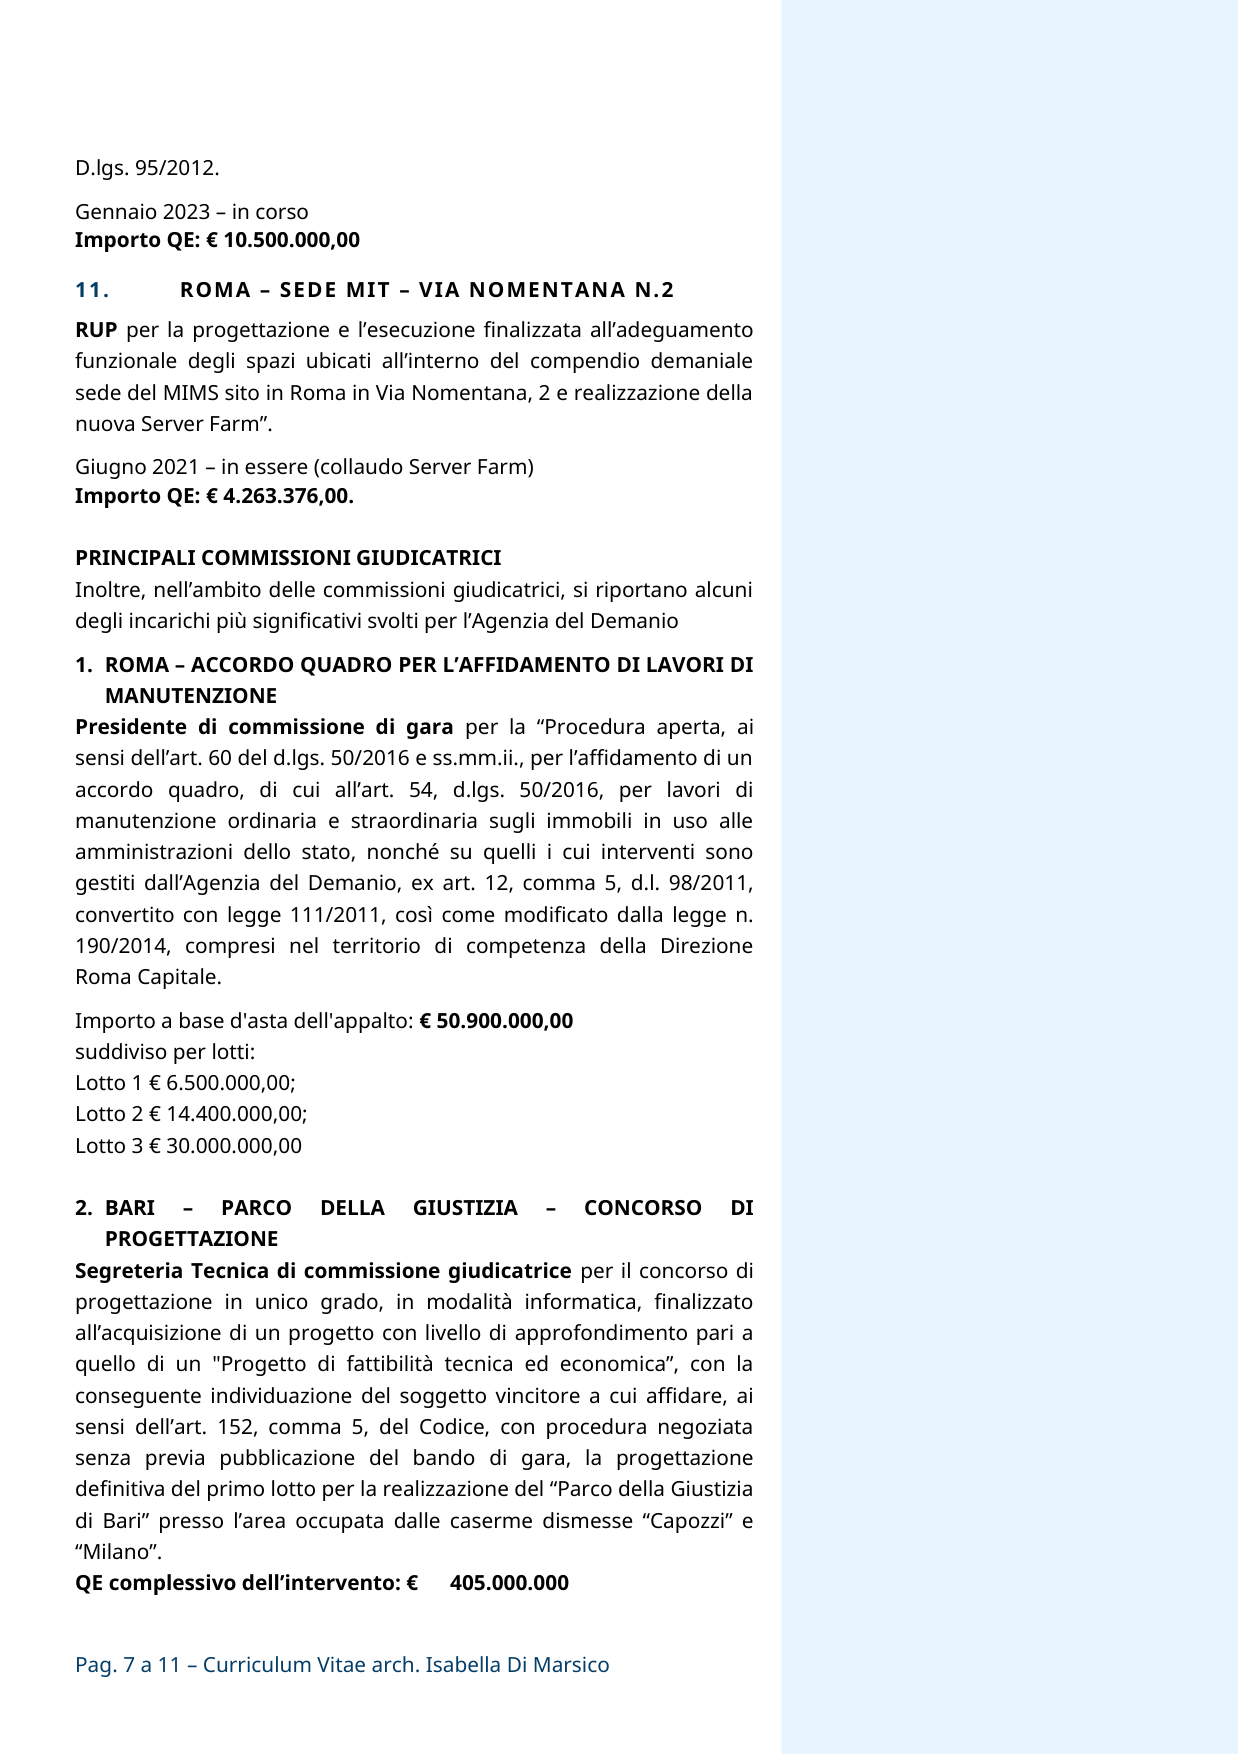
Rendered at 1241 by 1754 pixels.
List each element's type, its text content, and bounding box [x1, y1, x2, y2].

table_cell D.lgs. 95/2012. Gennaio 2023 – in corso Importo QE: € 10.500.000,00 ROMA – SEDE MIT – VIA NOMENTANA N.2 RUP per la progettazione e l’esecuzione finalizzata all’adeguamento funzionale degli spazi ubicati all’interno del compendio demaniale sede del MIMS sito in Roma in Via Nomentana, 2 e realizzazione della nuova Server Farm”. Giugno 2021 – in essere (collaudo Server Farm) Importo QE: € 4.263.376,00. PRINCIPALI COMMISSIONI GIUDICATRICI Inoltre, nell’ambito delle commissioni giudicatrici, si riportano alcuni degli incarichi più significativi svolti per l’Agenzia del Demanio 1. ROMA – ACCORDO QUADRO PER L’AFFIDAMENTO DI LAVORI DI MANUTENZIONE Presidente di commissione di gara per la “Procedura aperta, ai sensi dell’art. 60 del d.lgs. 50/2016 e ss.mm.ii., per l’affidamento di un accordo quadro, di cui all’art. 54, d.lgs. 50/2016, per lavori di manutenzione ordinaria e straordinaria sugli immobili in uso alle amministrazioni dello stato, nonché su quelli i cui interventi sono gestiti dall’Agenzia del Demanio, ex art. 12, comma 5, d.l. 98/2011, convertito con legge 111/2011, così come modificato dalla legge n. 190/2014, compresi nel territorio di competenza della Direzione Roma Capitale. Importo a base d'asta dell'appalto: € 50.900.000,00 suddiviso per lotti: Lotto 1 € 6.500.000,00; Lotto 2 € 14.400.000,00; Lotto 3 € 30.000.000,00 2. BARI – PARCO DELLA GIUSTIZIA – CONCORSO DI PROGETTAZIONE Segreteria Tecnica di commissione giudicatrice per il concorso di progettazione in unico grado, in modalità informatica, finalizzato all’acquisizione di un progetto con livello di approfondimento pari a quello di un "Progetto di fattibilità tecnica ed economica”, con la conseguente individuazione del soggetto vincitore a cui affidare, ai sensi dell’art. 152, comma 5, del Codice, con procedura negoziata senza previa pubblicazione del bando di gara, la progettazione definitiva del primo lotto per la realizzazione del “Parco della Giustizia di Bari” presso l’area occupata dalle caserme dismesse “Capozzi” e “Milano”. QE complessivo dell’intervento: € 405.000.000 [75, 154, 781, 1599]
